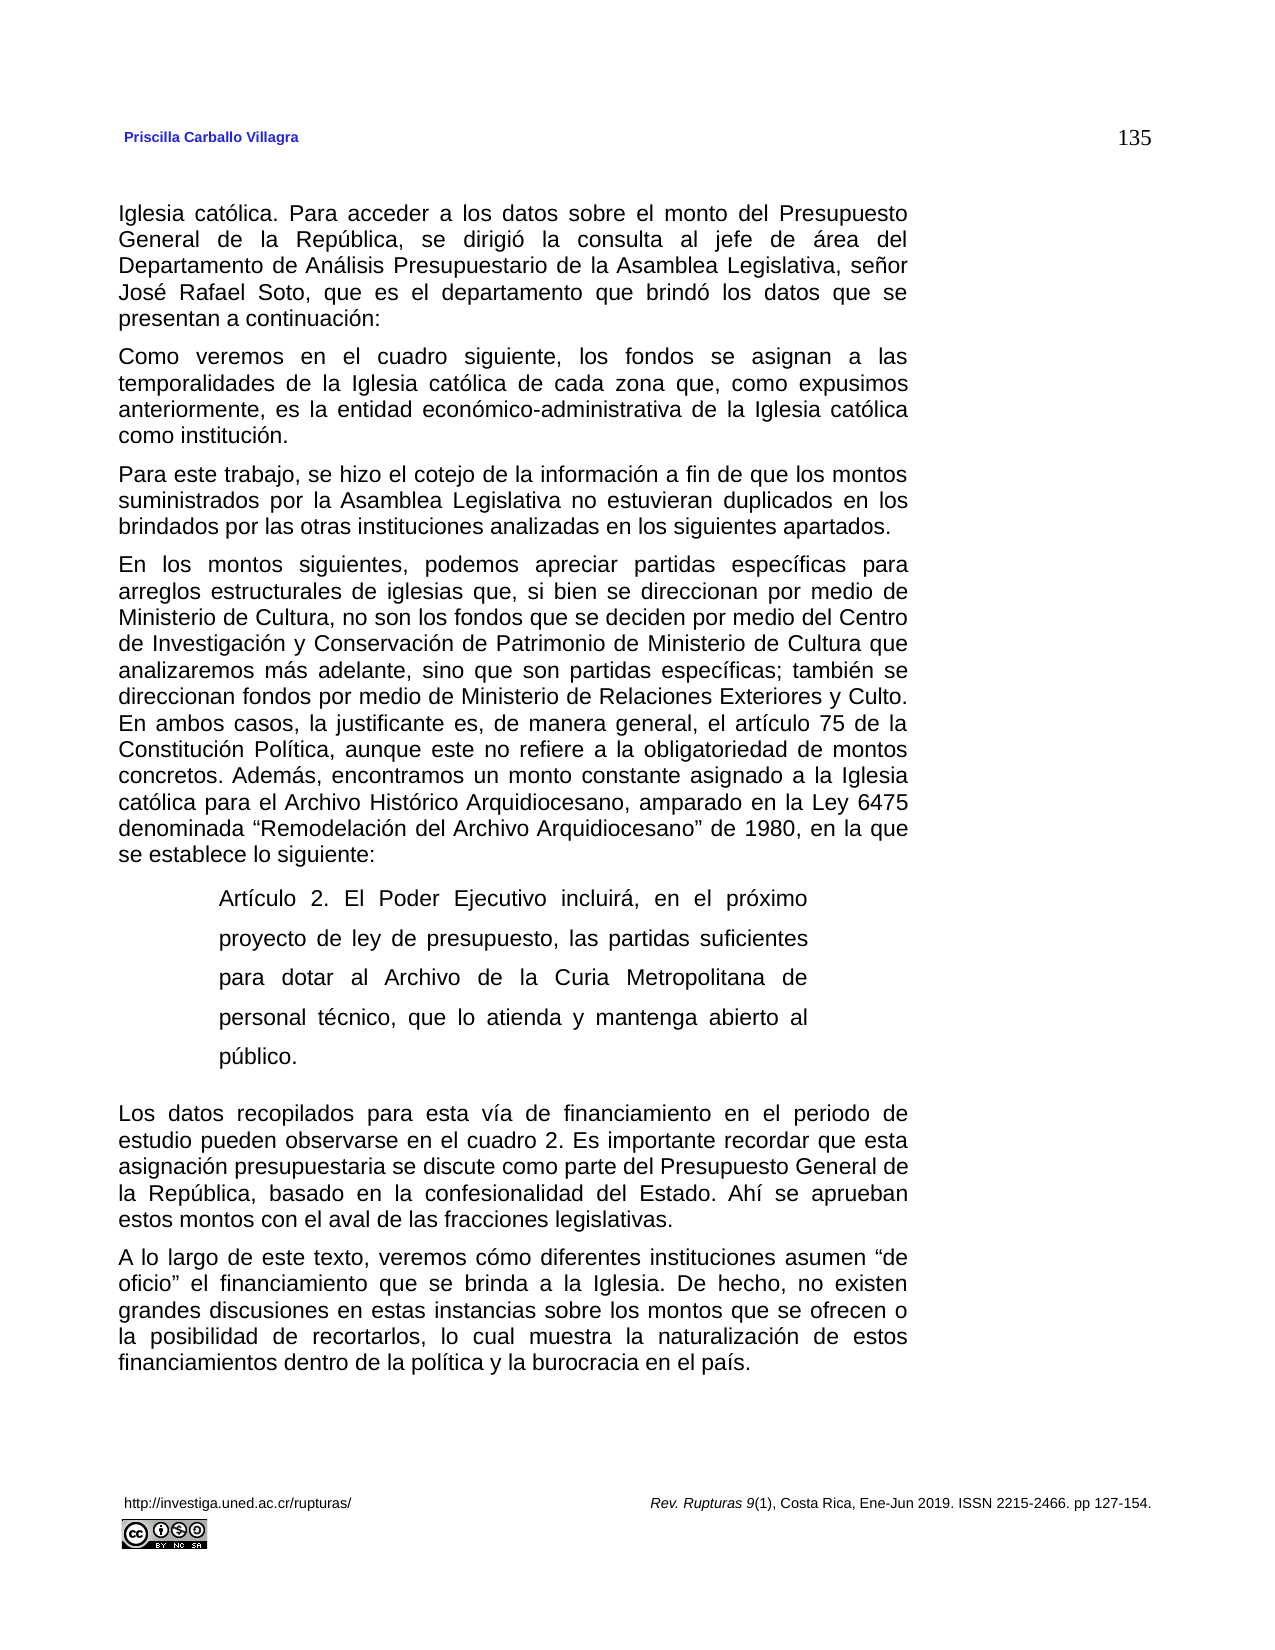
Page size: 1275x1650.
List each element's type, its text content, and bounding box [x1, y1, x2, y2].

text Artículo 2. El Poder Ejecutivo incluirá, en el próximo proyecto de ley de presupuesto, las partidas suficientes para dotar al Archivo de la Curia Metropolitana de personal técnico, que lo atienda y mantenga abierto al público. [218, 885, 808, 1069]
text Los datos recopilados para esta vía de financiamiento en el periodo de estudio pueden observarse en el cuadro 2. Es importante recordar que esta asignación presupuestaria se discute como parte del Presupuesto General de la República, basado en la confesionalidad del Estado. Ahí se aprueban estos montos con el aval de las fracciones legislativas. [118, 1100, 909, 1232]
text Como veremos en el cuadro siguiente, los fondos se asignan a las temporalidades de la Iglesia católica de cada zona que, como expusimos anteriormente, es la entidad económico-administrativa de la Iglesia católica como institución. [118, 343, 909, 449]
text Para este trabajo, se hizo el cotejo de la información a fin de que los montos suministrados por la Asamblea Legislativa no estuvieran duplicados en los brindados por las otras instituciones analizadas en los siguientes apartados. [118, 461, 909, 539]
text A lo largo de este texto, veremos cómo diferentes instituciones asumen “de oficio” el financiamiento que se brinda a la Iglesia. De hecho, no existen grandes discusiones en estas instancias sobre los montos que se ofrecen o la posibilidad de recortarlos, lo cual muestra la naturalización de estos financiamientos dentro de la política y la burocracia en el país. [118, 1244, 909, 1376]
picture [121, 1519, 208, 1549]
text Iglesia católica. Para acceder a los datos sobre el monto del Presupuesto General de la República, se dirigió la consulta al jefe de área del Departamento de Análisis Presupuestario de la Asamblea Legislativa, señor José Rafael Soto, que es el departamento que brindó los datos que se presentan a continuación: [118, 200, 909, 332]
text En los montos siguientes, podemos apreciar partidas específicas para arreglos estructurales de iglesias que, si bien se direccionan por medio de Ministerio de Cultura, no son los fondos que se deciden por medio del Centro de Investigación y Conservación de Patrimonio de Ministerio de Cultura que analizaremos más adelante, sino que son partidas específicas; también se direccionan fondos por medio de Ministerio de Relaciones Exteriores y Culto. En ambos casos, la justificante es, de manera general, el artículo 75 de la Constitución Política, aunque este no refiere a la obligatoriedad de montos concretos. Además, encontramos un monto constante asignado a la Iglesia católica para el Archivo Histórico Arquidiocesano, amparado en la Ley 6475 denominada “Remodelación del Archivo Arquidiocesano” de 1980, en la que se establece lo siguiente: [118, 551, 909, 868]
